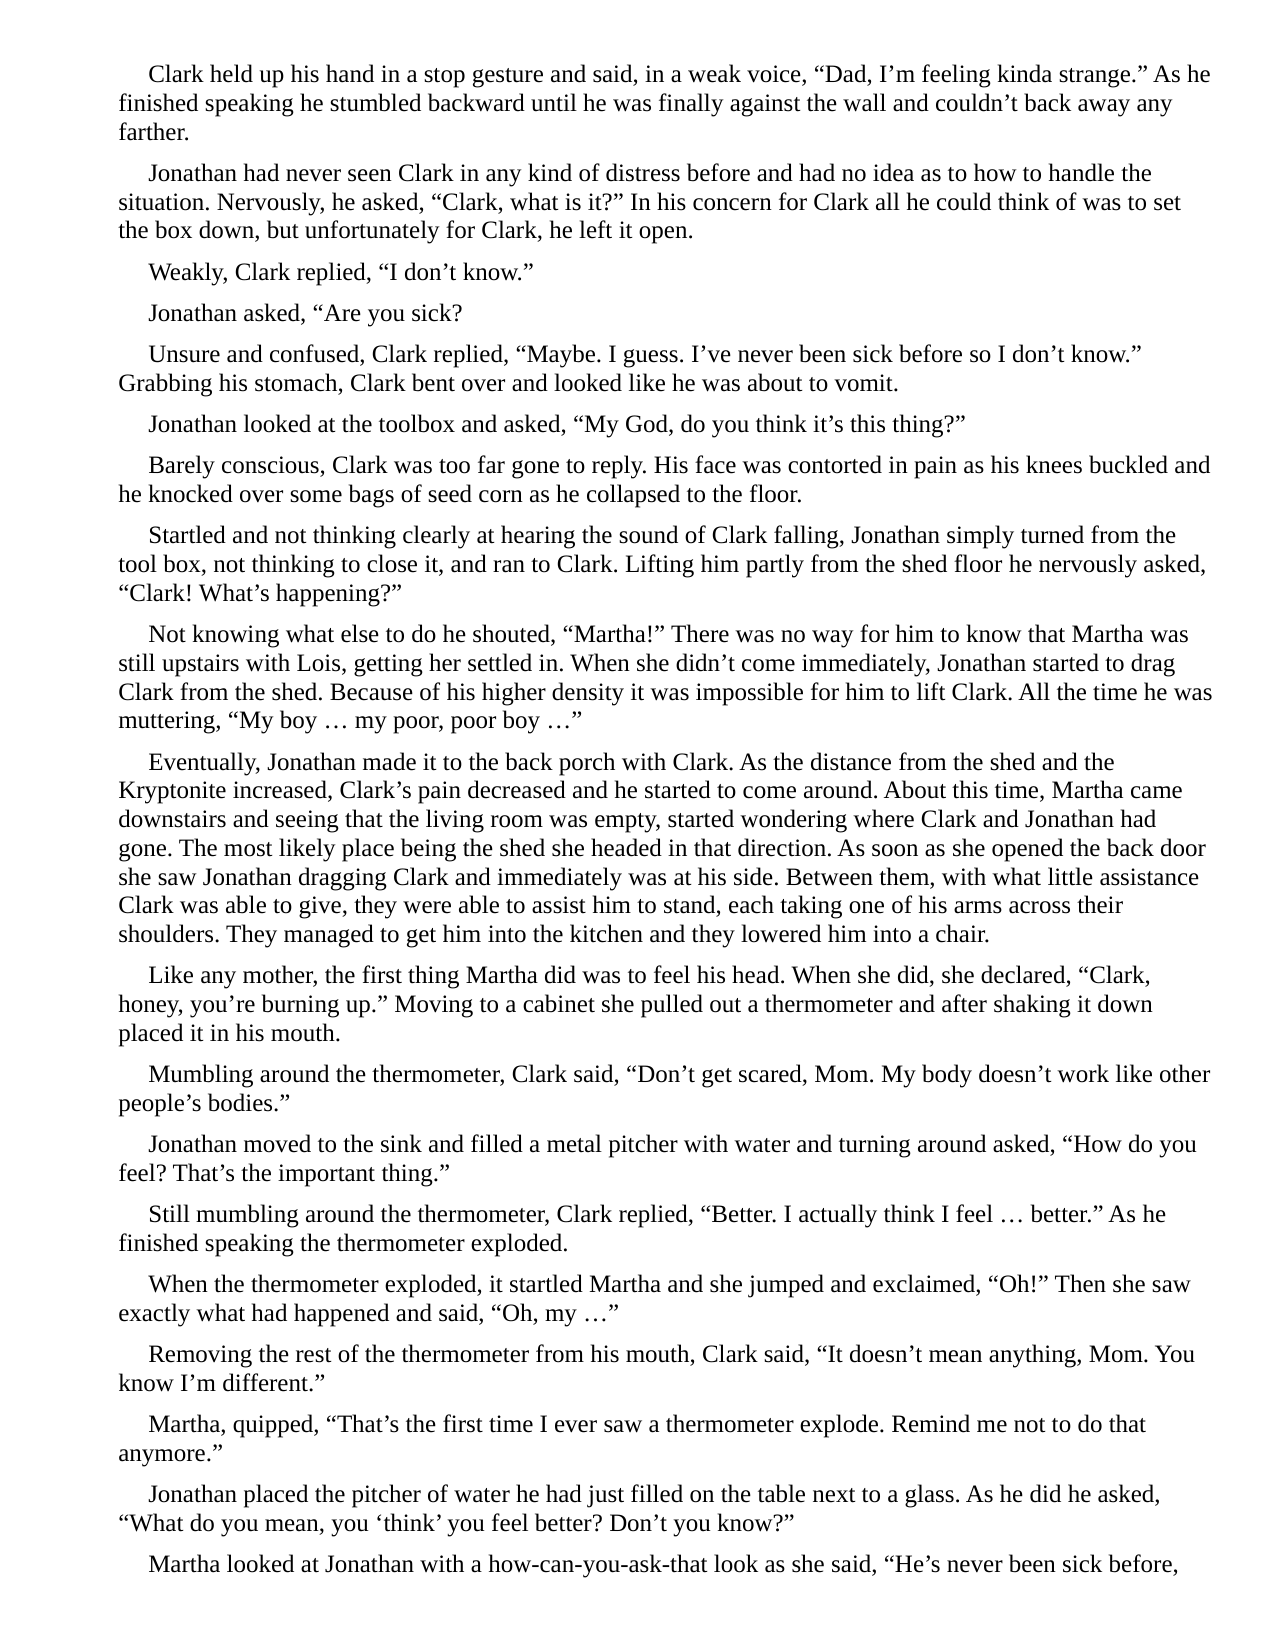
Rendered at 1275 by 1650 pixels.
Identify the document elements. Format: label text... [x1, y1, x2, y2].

text Still mumbling around the thermometer, Clark replied, “Better. I actually think I feel … better.” As he finished speaking the thermometer exploded. [118, 1199, 1216, 1257]
text Eventually, Jonathan made it to the back porch with Clark. As the distance from the shed and the Kryptonite increased, Clark’s pain decreased and he started to come around. About this time, Martha came downstairs and seeing that the living room was empty, started wondering where Clark and Jonathan had gone. The most likely place being the shed she headed in that direction. As soon as she opened the back door she saw Jonathan dragging Clark and immediately was at his side. Between them, with what little assistance Clark was able to give, they were able to assist him to stand, each taking one of his arms across their shoulders. They managed to get him into the kitchen and they lowered him into a chair. [118, 747, 1216, 948]
text Barely conscious, Clark was too far gone to reply. His face was contorted in pain as his knees buckled and he knocked over some bags of seed corn as he collapsed to the floor. [118, 450, 1216, 508]
text Mumbling around the thermometer, Clark said, “Don’t get scared, Mom. My body doesn’t work like other people’s bodies.” [118, 1059, 1216, 1117]
text Jonathan asked, “Are you sick? [118, 298, 1216, 327]
text Like any mother, the first thing Martha did was to feel his head. When she did, she declared, “Clark, honey, you’re burning up.” Moving to a cabinet she pulled out a thermometer and after shaking it down placed it in his mouth. [118, 960, 1216, 1047]
text Startled and not thinking clearly at hearing the sound of Clark falling, Jonathan simply turned from the tool box, not thinking to close it, and ran to Clark. Lifting him partly from the shed floor he nervously asked, “Clark! What’s happening?” [118, 520, 1216, 607]
text Weakly, Clark replied, “I don’t know.” [118, 257, 1216, 285]
text Not knowing what else to do he shouted, “Martha!” There was no way for him to know that Martha was still upstairs with Lois, getting her settled in. When she didn’t come immediately, Jonathan started to drag Clark from the shed. Because of his higher density it was impossible for him to lift Clark. All the time he was muttering, “My boy … my poor, poor boy …” [118, 619, 1216, 734]
text Removing the rest of the thermometer from his mouth, Clark said, “It doesn’t mean anything, Mom. You know I’m different.” [118, 1339, 1216, 1397]
text Clark held up his hand in a stop gesture and said, in a weak voice, “Dad, I’m feeling kinda strange.” As he finished speaking he stumbled backward until he was finally against the wall and couldn’t back away any farther. [118, 59, 1216, 145]
text Jonathan looked at the toolbox and asked, “My God, do you think it’s this thing?” [118, 409, 1216, 438]
text Jonathan moved to the sink and filled a metal pitcher with water and turning around asked, “How do you feel? That’s the important thing.” [118, 1129, 1216, 1187]
text Unsure and confused, Clark replied, “Maybe. I guess. I’ve never been sick before so I don’t know.” Grabbing his stomach, Clark bent over and looked like he was about to vomit. [118, 339, 1216, 397]
text Martha looked at Jonathan with a how-can-you-ask-that look as she said, “He’s never been sick before, [118, 1549, 1216, 1578]
text Martha, quipped, “That’s the first time I ever saw a thermometer explode. Remind me not to do that anymore.” [118, 1409, 1216, 1467]
text Jonathan placed the pitcher of water he had just filled on the table next to a glass. As he did he asked, “What do you mean, you ‘think’ you feel better? Don’t you know?” [118, 1479, 1216, 1537]
text Jonathan had never seen Clark in any kind of distress before and had no idea as to how to handle the situation. Nervously, he asked, “Clark, what is it?” In his concern for Clark all he could think of was to set the box down, but unfortunately for Clark, he left it open. [118, 158, 1216, 244]
text When the thermometer exploded, it startled Martha and she jumped and exclaimed, “Oh!” Then she saw exactly what had happened and said, “Oh, my …” [118, 1269, 1216, 1327]
